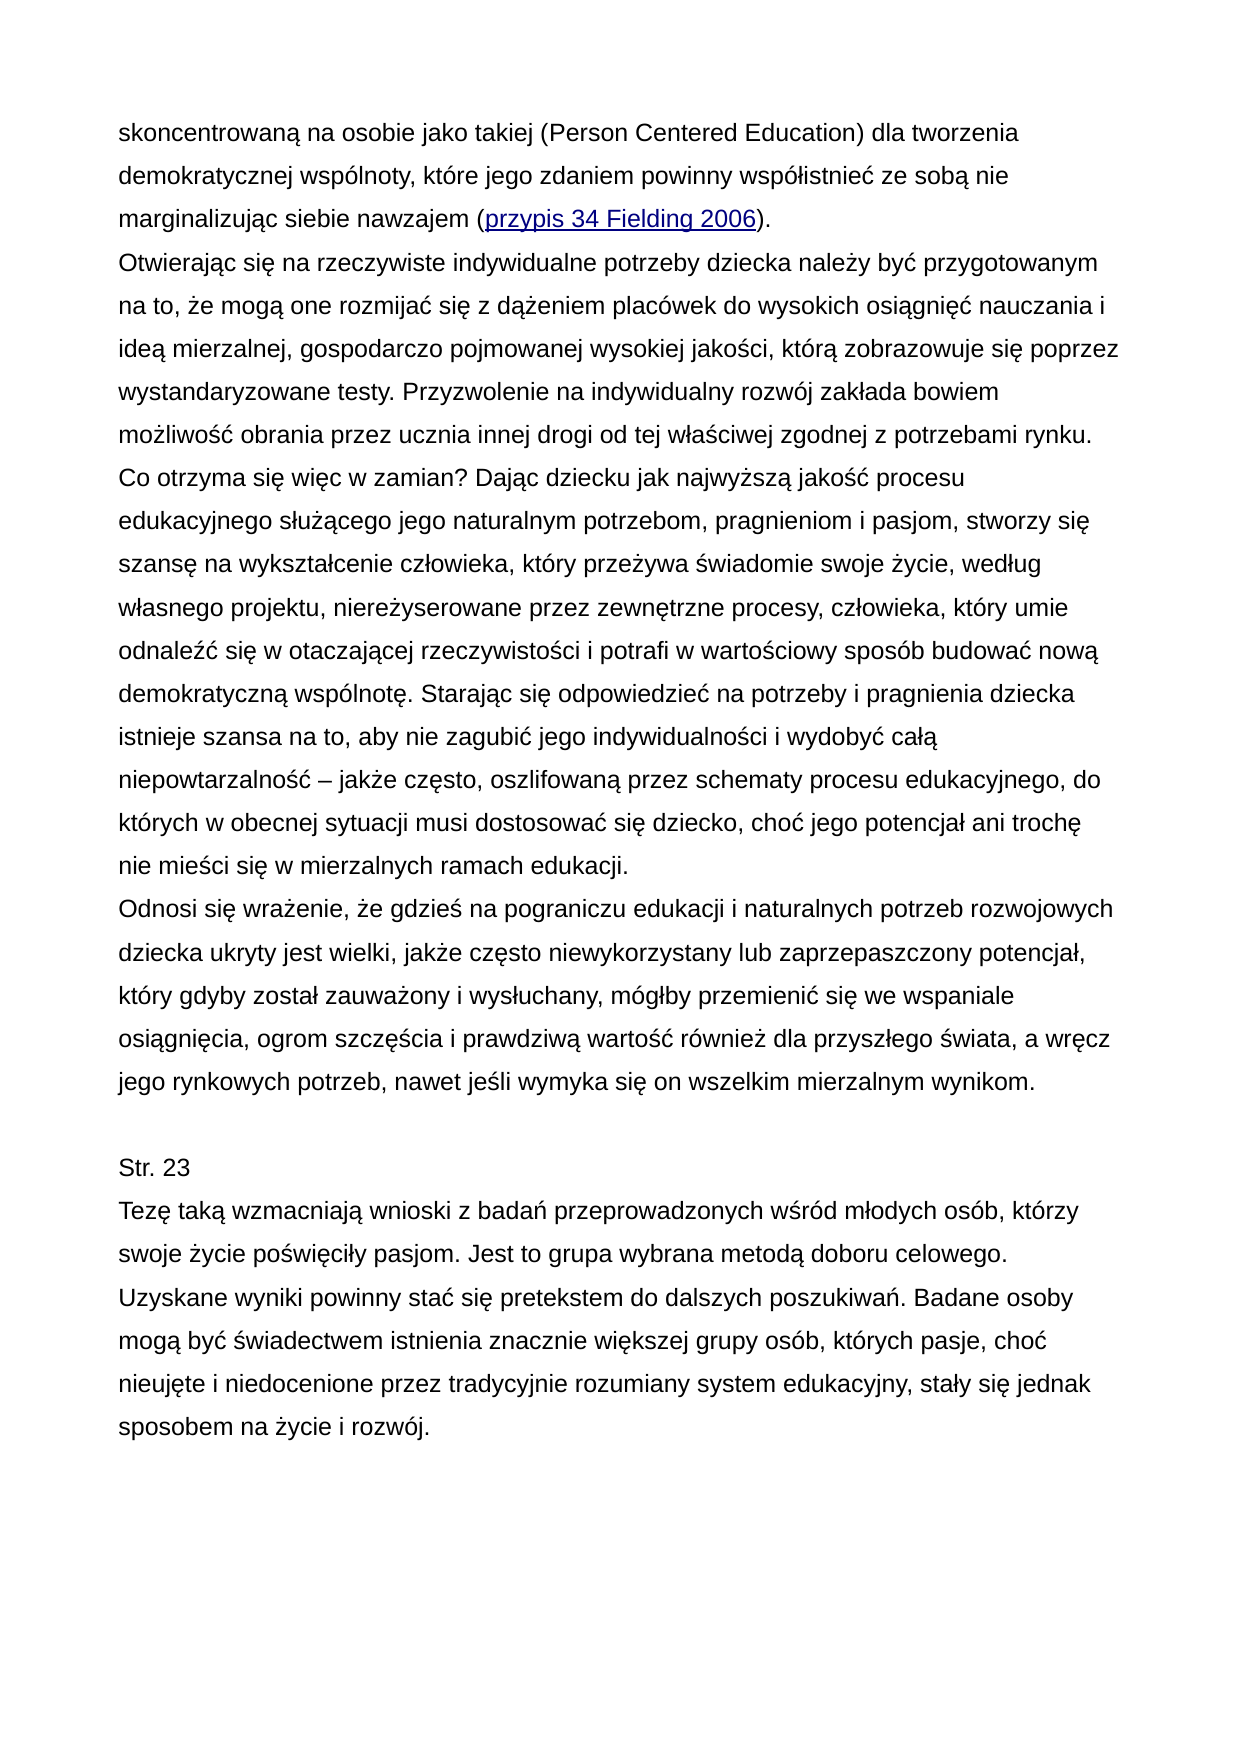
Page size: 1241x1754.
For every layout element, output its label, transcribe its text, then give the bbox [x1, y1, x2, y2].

text skoncentrowaną na osobie jako takiej (Person Centered Education) dla tworzenia demokratycznej wspólnoty, które jego zdaniem powinny współistnieć ze sobą nie marginalizując siebie nawzajem (przypis 34 Fielding 2006). [118, 118, 1122, 233]
text Co otrzyma się więc w zamian? Dając dziecku jak najwyższą jakość procesu edukacyjnego służącego jego naturalnym potrzebom, pragnieniom i pasjom, stworzy się szansę na wykształcenie człowieka, który przeżywa świadomie swoje życie, według własnego projektu, niereżyserowane przez zewnętrzne procesy, człowieka, który umie odnaleźć się w otaczającej rzeczywistości i potrafi w wartościowy sposób budować nową demokratyczną wspólnotę. Starając się odpowiedzieć na potrzeby i pragnienia dziecka istnieje szansa na to, aby nie zagubić jego indywidualności i wydobyć całą niepowtarzalność – jakże często, oszlifowaną przez schematy procesu edukacyjnego, do których w obecnej sytuacji musi dostosować się dziecko, choć jego potencjał ani trochę nie mieści się w mierzalnych ramach edukacji. [118, 463, 1122, 880]
text Otwierając się na rzeczywiste indywidualne potrzeby dziecka należy być przygotowanym na to, że mogą one rozmijać się z dążeniem placówek do wysokich osiągnięć nauczania i ideą mierzalnej, gospodarczo pojmowanej wysokiej jakości, którą zobrazowuje się poprzez wystandaryzowane testy. Przyzwolenie na indywidualny rozwój zakłada bowiem możliwość obrania przez ucznia innej drogi od tej właściwej zgodnej z potrzebami rynku. [118, 247, 1122, 449]
text Odnosi się wrażenie, że gdzieś na pograniczu edukacji i naturalnych potrzeb rozwojowych dziecka ukryty jest wielki, jakże często niewykorzystany lub zaprzepaszczony potencjał, który gdyby został zauważony i wysłuchany, mógłby przemienić się we wspaniale osiągnięcia, ogrom szczęścia i prawdziwą wartość również dla przyszłego świata, a wręcz jego rynkowych potrzeb, nawet jeśli wymyka się on wszelkim mierzalnym wynikom. [118, 894, 1122, 1096]
text Tezę taką wzmacniają wnioski z badań przeprowadzonych wśród młodych osób, którzy swoje życie poświęciły pasjom. Jest to grupa wybrana metodą doboru celowego. Uzyskane wyniki powinny stać się pretekstem do dalszych poszukiwań. Badane osoby mogą być świadectwem istnienia znacznie większej grupy osób, których pasje, choć nieujęte i niedocenione przez tradycyjnie rozumiany system edukacyjny, stały się jednak sposobem na życie i rozwój. [118, 1196, 1122, 1441]
text Str. 23 [118, 1153, 1122, 1182]
